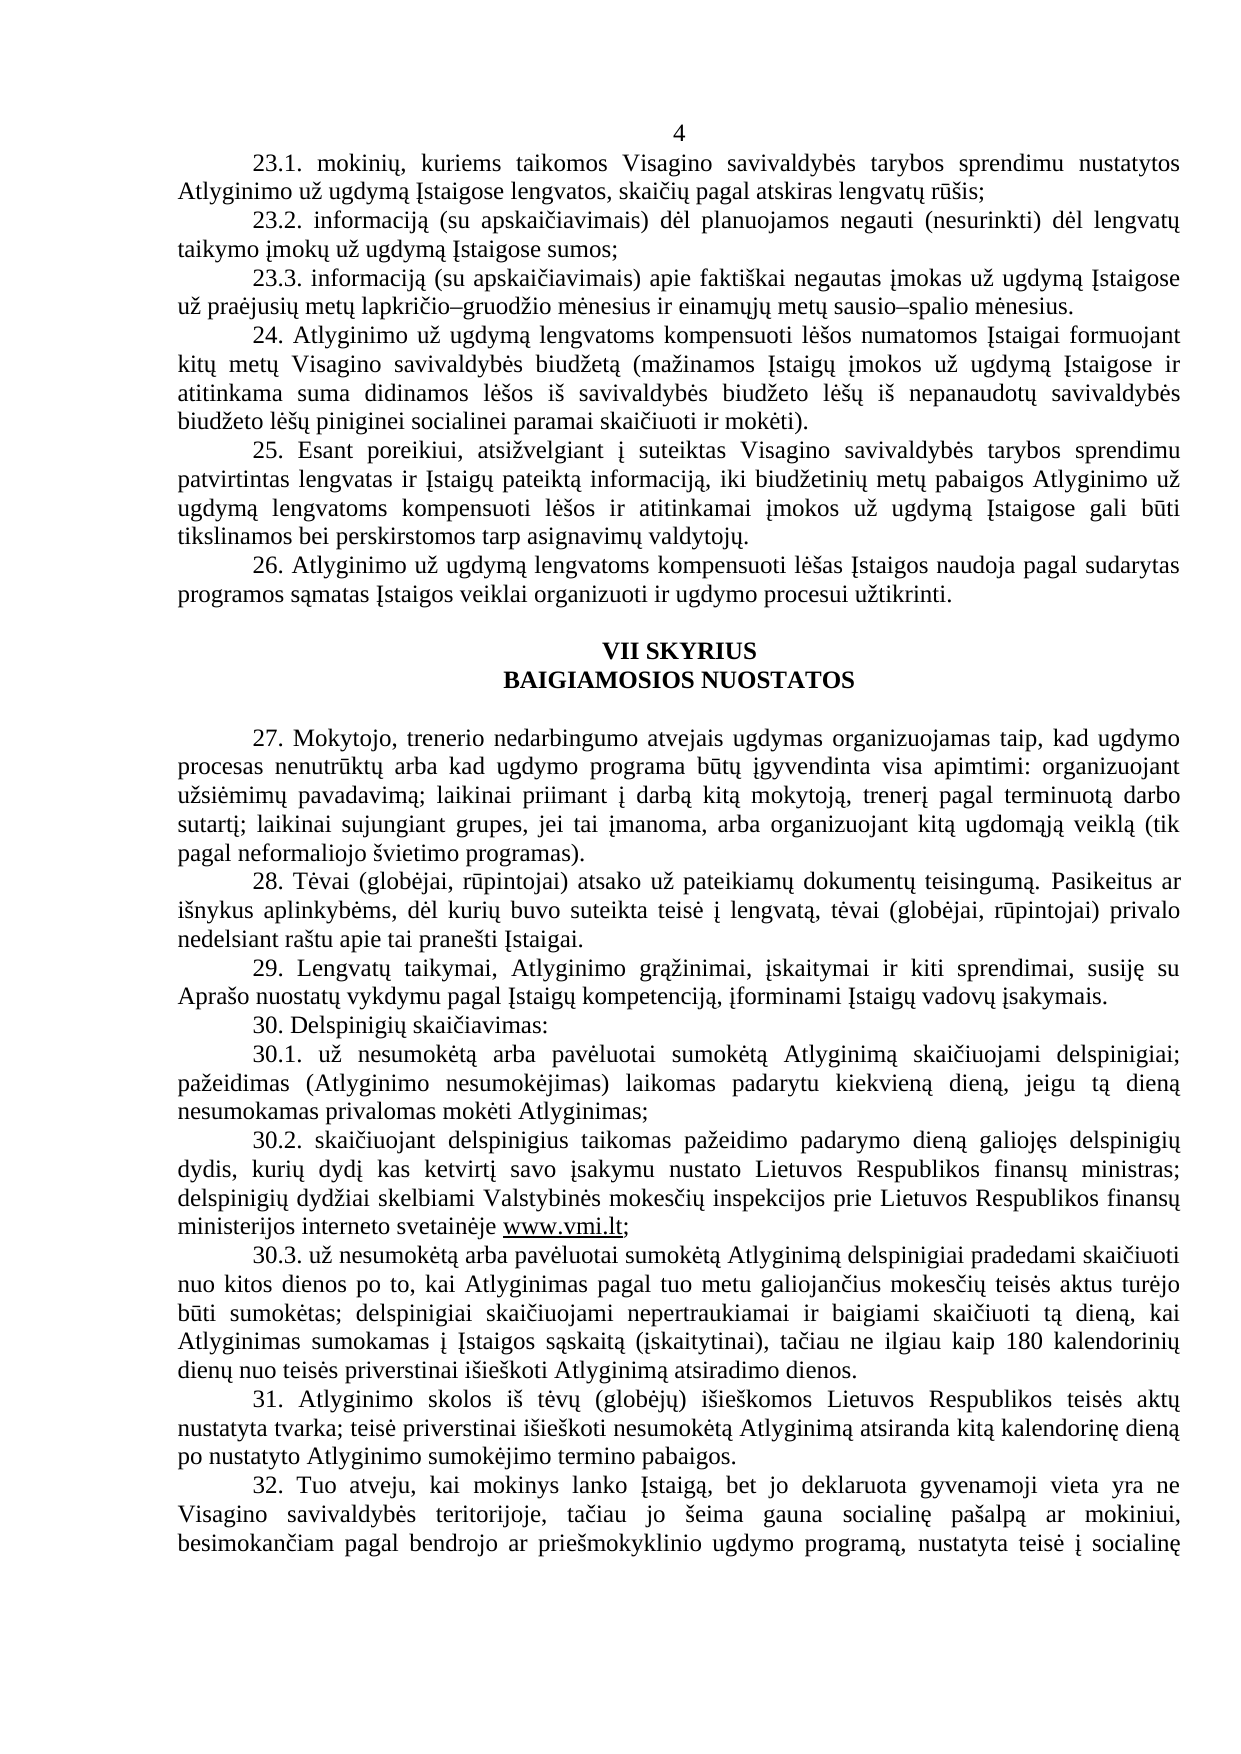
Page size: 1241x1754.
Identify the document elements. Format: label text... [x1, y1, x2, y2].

text 31. Atlyginimo skolos iš tėvų (globėjų) išieškomos Lietuvos Respublikos teisės aktų nustatyta tvarka; teisė priverstinai išieškoti nesumokėtą Atlyginimą atsiranda kitą kalendorinę dieną po nustatyto Atlyginimo sumokėjimo termino pabaigos. [177, 1384, 1181, 1470]
text 29. Lengvatų taikymai, Atlyginimo grąžinimai, įskaitymai ir kiti sprendimai, susiję su Aprašo nuostatų vykdymu pagal Įstaigų kompetenciją, įforminami Įstaigų vadovų įsakymais. [177, 953, 1181, 1010]
text 30.2. skaičiuojant delspinigius taikomas pažeidimo padarymo dieną galiojęs delspinigių dydis, kurių dydį kas ketvirtį savo įsakymu nustato Lietuvos Respublikos finansų ministras; delspinigių dydžiai skelbiami Valstybinės mokesčių inspekcijos prie Lietuvos Respublikos finansų ministerijos interneto svetainėje www.vmi.lt; [177, 1125, 1181, 1240]
text 28. Tėvai (globėjai, rūpintojai) atsako už pateikiamų dokumentų teisingumą. Pasikeitus ar išnykus aplinkybėms, dėl kurių buvo suteikta teisė į lengvatą, tėvai (globėjai, rūpintojai) privalo nedelsiant raštu apie tai pranešti Įstaigai. [177, 866, 1181, 953]
text 24. Atlyginimo už ugdymą lengvatoms kompensuoti lėšos numatomos Įstaigai formuojant kitų metų Visagino savivaldybės biudžetą (mažinamos Įstaigų įmokos už ugdymą Įstaigose ir atitinkama suma didinamos lėšos iš savivaldybės biudžeto lėšų iš nepanaudotų savivaldybės biudžeto lėšų piniginei socialinei paramai skaičiuoti ir mokėti). [177, 320, 1181, 435]
text 23.2. informaciją (su apskaičiavimais) dėl planuojamos negauti (nesurinkti) dėl lengvatų taikymo įmokų už ugdymą Įstaigose sumos; [177, 205, 1181, 263]
text 30.1. už nesumokėtą arba pavėluotai sumokėtą Atlyginimą skaičiuojami delspinigiai; pažeidimas (Atlyginimo nesumokėjimas) laikomas padarytu kiekvieną dieną, jeigu tą dieną nesumokamas privalomas mokėti Atlyginimas; [177, 1039, 1181, 1125]
text 30. Delspinigių skaičiavimas: [177, 1010, 1181, 1039]
text 27. Mokytojo, trenerio nedarbingumo atvejais ugdymas organizuojamas taip, kad ugdymo procesas nenutrūktų arba kad ugdymo programa būtų įgyvendinta visa apimtimi: organizuojant užsiėmimų pavadavimą; laikinai priimant į darbą kitą mokytoją, trenerį pagal terminuotą darbo sutartį; laikinai sujungiant grupes, jei tai įmanoma, arba organizuojant kitą ugdomąją veiklą (tik pagal neformaliojo švietimo programas). [177, 723, 1181, 866]
text 32. Tuo atveju, kai mokinys lanko Įstaigą, bet jo deklaruota gyvenamoji vieta yra ne Visagino savivaldybės teritorijoje, tačiau jo šeima gauna socialinę pašalpą ar mokiniui, besimokančiam pagal bendrojo ar priešmokyklinio ugdymo programą, nustatyta teisė į socialinę [177, 1470, 1181, 1556]
text 25. Esant poreikiui, atsižvelgiant į suteiktas Visagino savivaldybės tarybos sprendimu patvirtintas lengvatas ir Įstaigų pateiktą informaciją, iki biudžetinių metų pabaigos Atlyginimo už ugdymą lengvatoms kompensuoti lėšos ir atitinkamai įmokos už ugdymą Įstaigose gali būti tikslinamos bei perskirstomos tarp asignavimų valdytojų. [177, 435, 1181, 550]
text 23.1. mokinių, kuriems taikomos Visagino savivaldybės tarybos sprendimu nustatytos Atlyginimo už ugdymą Įstaigose lengvatos, skaičių pagal atskiras lengvatų rūšis; [177, 148, 1181, 205]
text 23.3. informaciją (su apskaičiavimais) apie faktiškai negautas įmokas už ugdymą Įstaigose už praėjusių metų lapkričio–gruodžio mėnesius ir einamųjų metų sausio–spalio mėnesius. [177, 263, 1181, 320]
text VII SKYRIUS [177, 636, 1181, 665]
text 30.3. už nesumokėtą arba pavėluotai sumokėtą Atlyginimą delspinigiai pradedami skaičiuoti nuo kitos dienos po to, kai Atlyginimas pagal tuo metu galiojančius mokesčių teisės aktus turėjo būti sumokėtas; delspinigiai skaičiuojami nepertraukiamai ir baigiami skaičiuoti tą dieną, kai Atlyginimas sumokamas į Įstaigos sąskaitą (įskaitytinai), tačiau ne ilgiau kaip 180 kalendorinių dienų nuo teisės priverstinai išieškoti Atlyginimą atsiradimo dienos. [177, 1240, 1181, 1384]
text BAIGIAMOSIOS NUOSTATOS [177, 665, 1181, 694]
text 26. Atlyginimo už ugdymą lengvatoms kompensuoti lėšas Įstaigos naudoja pagal sudarytas programos sąmatas Įstaigos veiklai organizuoti ir ugdymo procesui užtikrinti. [177, 550, 1181, 608]
